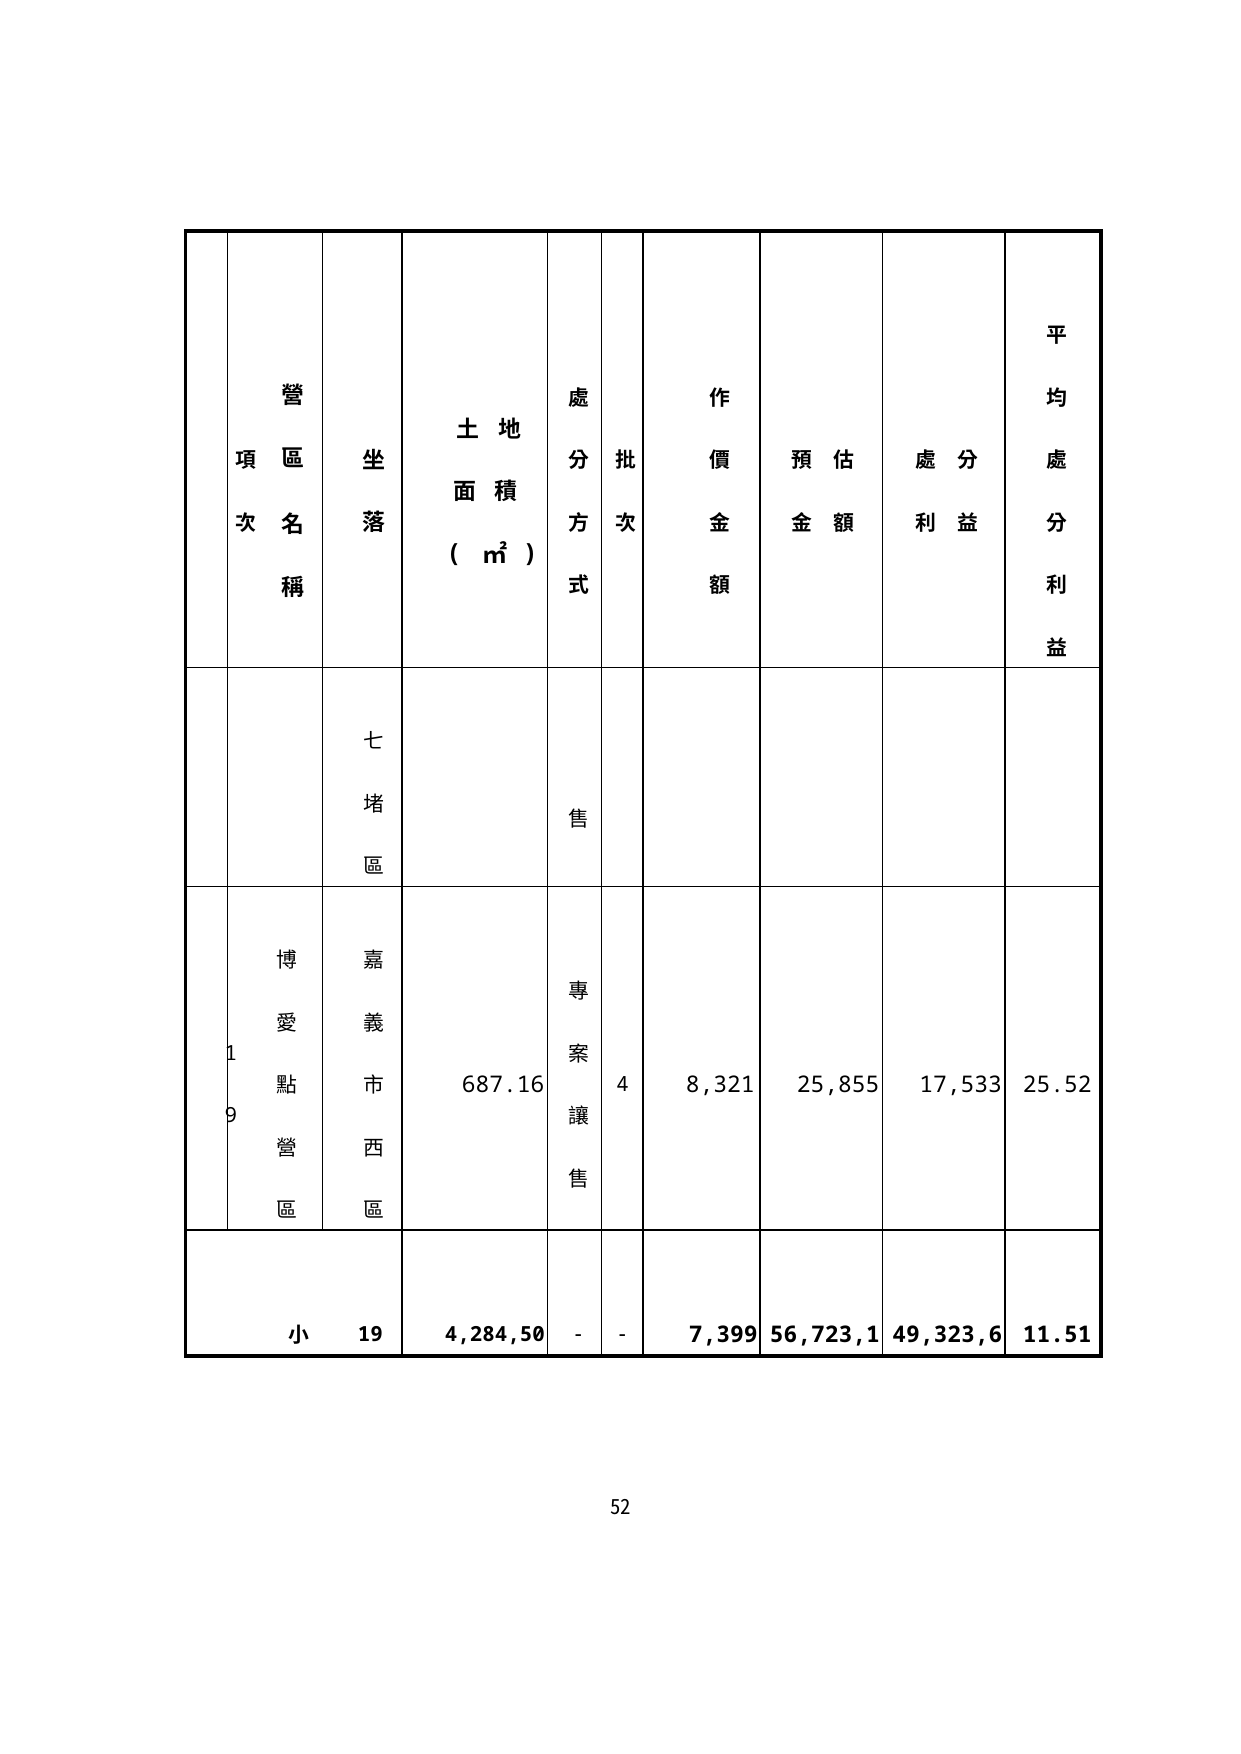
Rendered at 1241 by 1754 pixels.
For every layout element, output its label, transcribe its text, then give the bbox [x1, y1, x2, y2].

table_cell [403, 668, 547, 886]
table_cell [761, 668, 882, 886]
table_cell 17,533 [883, 887, 1004, 1229]
table_cell 56,723,1 [761, 1231, 882, 1354]
table_cell 49,323,6 [883, 1231, 1004, 1354]
table_header 平均處 分利益 [1006, 233, 1099, 667]
table_cell 25.52 [1006, 887, 1099, 1229]
table_cell [883, 668, 1004, 886]
table_cell 基運站 [228, 668, 322, 886]
table_cell 687.16 [403, 887, 547, 1229]
table_cell 19 [187, 887, 227, 1229]
table_cell 嘉義市 西區 [323, 887, 401, 1229]
table_cell 小 [228, 1231, 322, 1354]
table_cell [1006, 668, 1099, 886]
table_cell 4 [602, 887, 642, 1229]
table_cell 18 [187, 668, 227, 886]
table_cell 售 [548, 668, 601, 886]
table_header 營區 名稱 [228, 233, 322, 667]
table_header 項次 [187, 233, 227, 667]
table_cell - [602, 1231, 642, 1354]
table_header 作價金額 [644, 233, 759, 667]
table_cell [644, 668, 759, 886]
table_header 處分利益 [883, 233, 1004, 667]
table_cell 4,284,50 [403, 1231, 547, 1354]
table_cell 七堵區 [323, 668, 401, 886]
table_header 處分方式 [548, 233, 601, 667]
table_header 土地面積(㎡) [403, 233, 547, 667]
table_header 預估金額 [761, 233, 882, 667]
table_cell [187, 1231, 227, 1354]
table_cell 19 [322, 1231, 401, 1354]
table_cell 專案讓售 [548, 887, 601, 1229]
table_cell 25,855 [761, 887, 882, 1229]
table_cell - [548, 1231, 601, 1354]
table_header 批次 [602, 233, 642, 667]
table_cell 7,399 [644, 1231, 759, 1354]
table_cell 博愛點營區 [228, 887, 322, 1229]
table_cell 8,321 [644, 887, 759, 1229]
table_cell [602, 668, 642, 886]
table_cell 11.51 [1006, 1231, 1099, 1354]
table_header 坐落 [323, 233, 401, 667]
